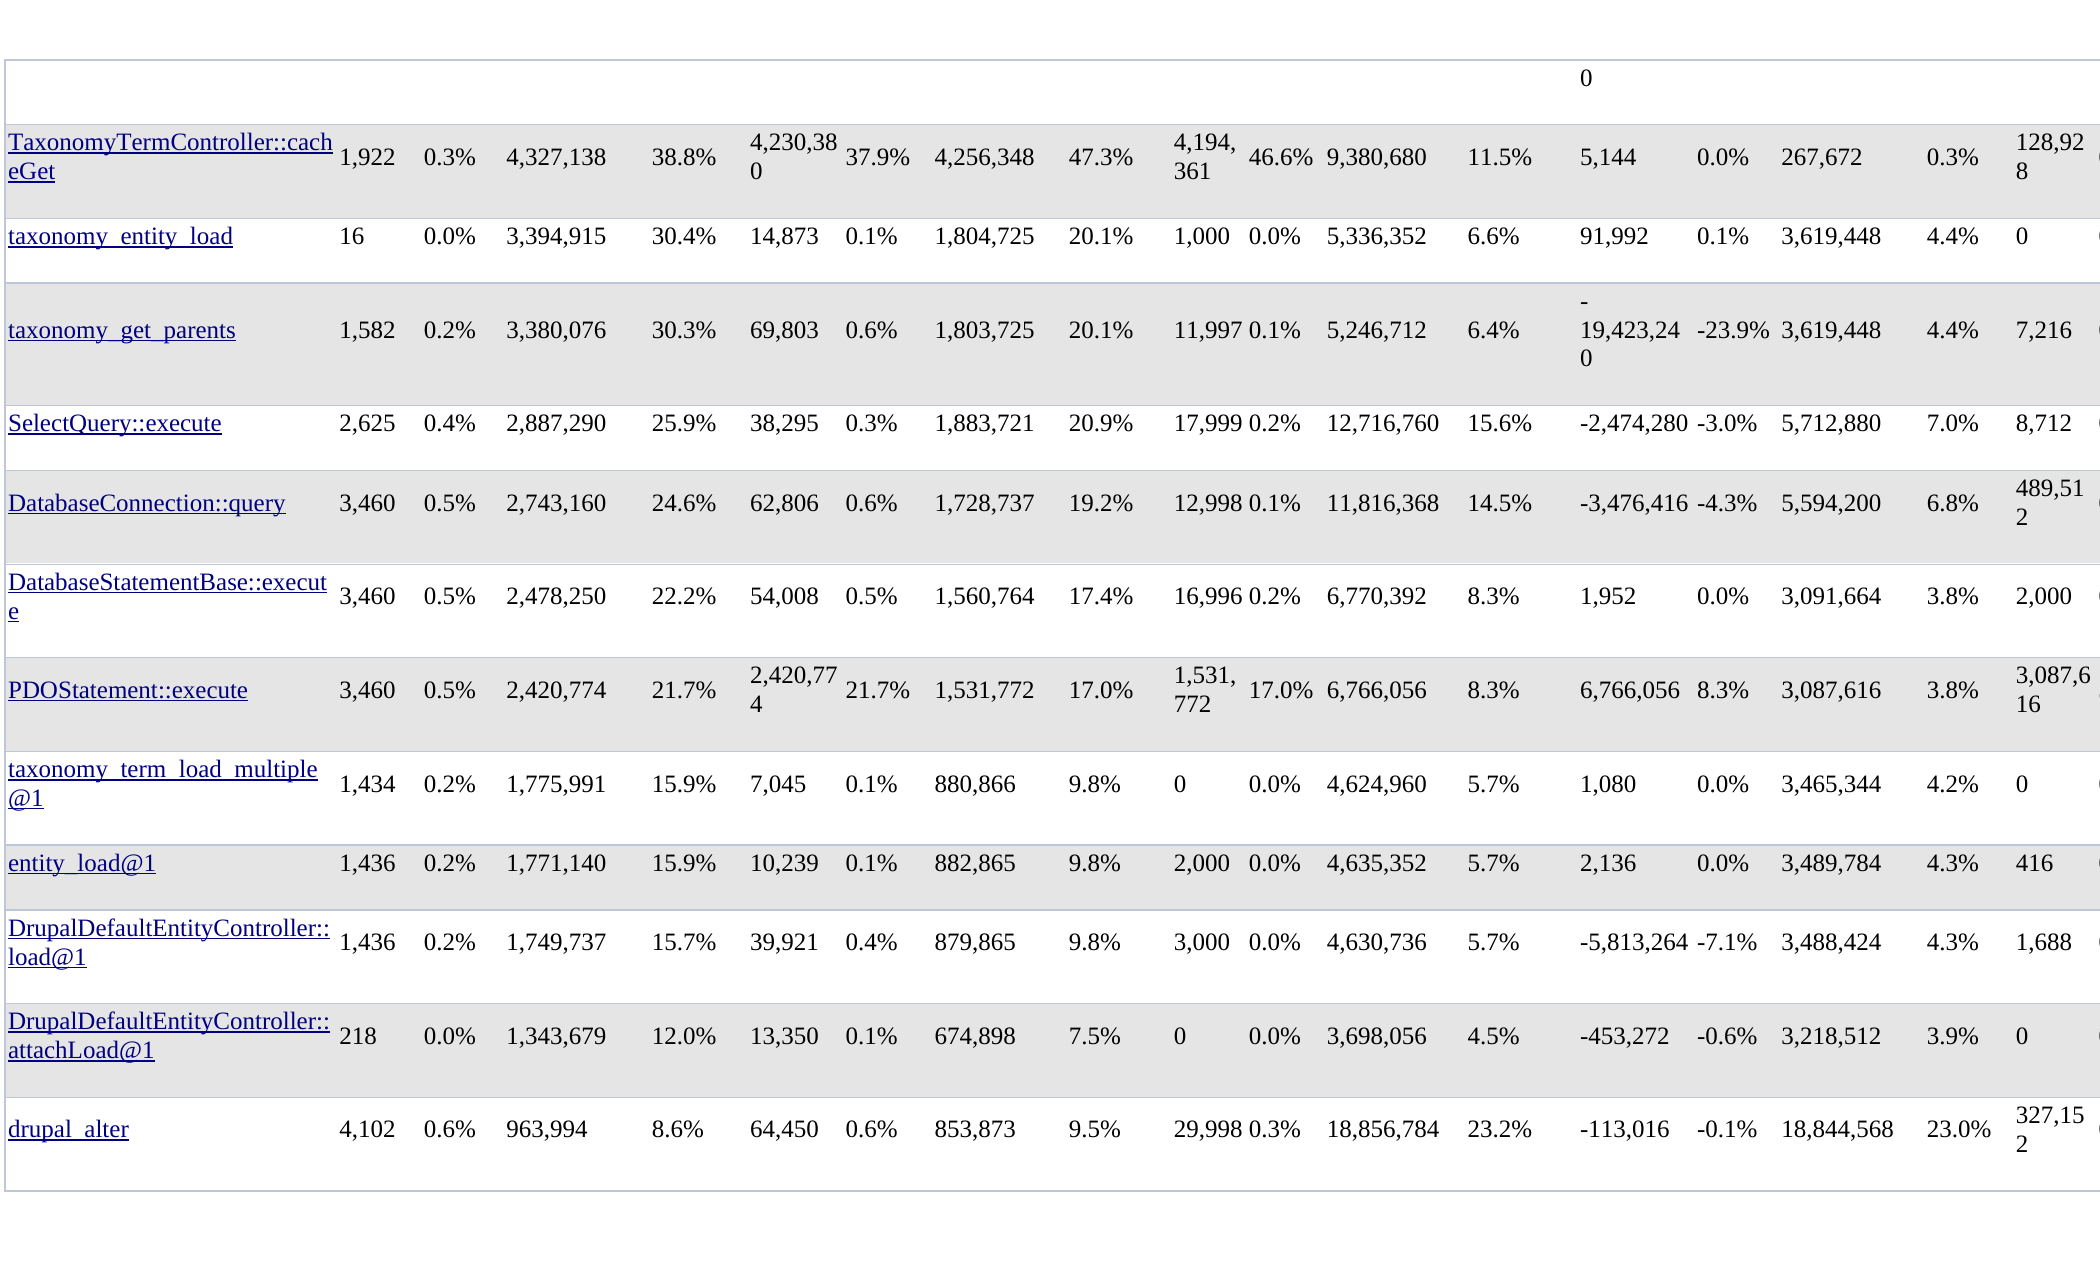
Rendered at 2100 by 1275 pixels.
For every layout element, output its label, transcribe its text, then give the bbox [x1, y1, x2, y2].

table_cell 0.3% [420, 125, 503, 218]
table_cell 18,856,784 [1324, 1098, 1464, 1190]
table_cell 880,866 [931, 752, 1066, 844]
table_cell 0.2% [420, 284, 503, 405]
table_cell 7,045 [747, 752, 842, 844]
table_cell 0.2% [1245, 565, 1323, 657]
table_cell 0.1% [1694, 219, 1778, 282]
table_cell 4.3% [1924, 911, 2012, 1003]
table_cell 17,999 [1170, 406, 1245, 470]
table_cell 12,716,760 [1324, 406, 1464, 470]
table_cell taxonomy_term_load_multiple@1 [6, 752, 336, 844]
table_cell 9.5% [1066, 1098, 1170, 1190]
table_cell 853,873 [931, 1098, 1066, 1190]
table_cell DatabaseStatementBase::execute [6, 565, 336, 657]
table_cell 2,136 [1577, 846, 1694, 909]
table_cell 7,216 [2013, 284, 2095, 405]
table_cell 0.5% [842, 565, 931, 657]
table_cell 9,380,680 [1324, 125, 1464, 218]
table_cell -2,474,280 [1577, 406, 1694, 470]
table_cell 0.0% [1245, 752, 1323, 844]
table_cell 14,873 [747, 219, 842, 282]
table_cell 0.0% [1694, 565, 1778, 657]
table_cell 0.2% [420, 846, 503, 909]
table_cell 2,000 [2013, 565, 2095, 657]
table_cell 0.0% [1245, 219, 1323, 282]
table_cell 64,450 [747, 1098, 842, 1190]
table_cell 489,512 [2013, 471, 2095, 563]
table_cell 29,998 [1170, 1098, 1245, 1190]
table_cell DatabaseConnection::query [6, 471, 336, 563]
table_cell 674,898 [931, 1004, 1066, 1097]
table_cell 0.1% [1245, 471, 1323, 563]
table_cell [1778, 61, 1923, 124]
table_cell 1,922 [336, 125, 420, 218]
table_cell 3.8% [2095, 658, 2100, 751]
table_cell -113,016 [1577, 1098, 1694, 1190]
table_cell 1,080 [1577, 752, 1694, 844]
table_cell [2013, 61, 2095, 124]
table_cell 1,531,772 [931, 658, 1066, 751]
table_cell DrupalDefaultEntityController::load@1 [6, 911, 336, 1003]
table_cell 30.4% [649, 219, 747, 282]
table_cell 21.7% [842, 658, 931, 751]
table_cell taxonomy_get_parents [6, 284, 336, 405]
table_cell 15.9% [649, 846, 747, 909]
table_cell 1,560,764 [931, 565, 1066, 657]
table_cell 6.8% [1924, 471, 2012, 563]
table_cell [1066, 61, 1170, 124]
table_cell 17.4% [1066, 565, 1170, 657]
table_cell 0.0% [2095, 846, 2100, 909]
table_cell 3,619,448 [1778, 219, 1923, 282]
table_cell 15.9% [649, 752, 747, 844]
table_cell 218 [336, 1004, 420, 1097]
table_cell 4,102 [336, 1098, 420, 1190]
table_cell 0.2% [420, 752, 503, 844]
table_cell 0 [2013, 1004, 2095, 1097]
table_cell 8.6% [649, 1098, 747, 1190]
table_cell 3.8% [1924, 658, 2012, 751]
table_cell 1,883,721 [931, 406, 1066, 470]
table_cell [1464, 61, 1577, 124]
table_cell [1245, 61, 1323, 124]
table_cell 5,246,712 [1324, 284, 1464, 405]
table_cell 4.4% [1924, 284, 2012, 405]
table_cell 5.7% [1464, 911, 1577, 1003]
table_cell 879,865 [931, 911, 1066, 1003]
table_cell -23.9% [1694, 284, 1778, 405]
table_cell 1,436 [336, 911, 420, 1003]
table_cell 1,728,737 [931, 471, 1066, 563]
table_cell 4,635,352 [1324, 846, 1464, 909]
table_cell -453,272 [1577, 1004, 1694, 1097]
table_cell 23.0% [1924, 1098, 2012, 1190]
table_cell 128,928 [2013, 125, 2095, 218]
table_cell 6,766,056 [1324, 658, 1464, 751]
table_cell 11,816,368 [1324, 471, 1464, 563]
table_cell 8.3% [1694, 658, 1778, 751]
table_cell 4.5% [1464, 1004, 1577, 1097]
table_cell 3,218,512 [1778, 1004, 1923, 1097]
table_cell 1,582 [336, 284, 420, 405]
table_cell 0.0% [1694, 846, 1778, 909]
table_cell -3.0% [1694, 406, 1778, 470]
table_cell 9.8% [1066, 846, 1170, 909]
table_cell [420, 61, 503, 124]
table_cell 0.0% [420, 219, 503, 282]
table_cell 47.3% [1066, 125, 1170, 218]
table_cell 4,624,960 [1324, 752, 1464, 844]
table_cell 0.0% [1245, 846, 1323, 909]
table_cell 0.5% [420, 471, 503, 563]
table_cell 0.4% [2095, 1098, 2100, 1190]
table_cell 7.0% [1924, 406, 2012, 470]
table_cell 1,688 [2013, 911, 2095, 1003]
table_cell 20.1% [1066, 219, 1170, 282]
table_cell 3.8% [1924, 565, 2012, 657]
table_cell 17.0% [1066, 658, 1170, 751]
table_cell 5,594,200 [1778, 471, 1923, 563]
table_cell 15.6% [1464, 406, 1577, 470]
table_cell 0.0% [420, 1004, 503, 1097]
table_cell 4.4% [1924, 219, 2012, 282]
table_cell 0.1% [842, 846, 931, 909]
table_cell 3,380,076 [503, 284, 648, 405]
table_cell 0.0% [1245, 1004, 1323, 1097]
table_cell 9.8% [1066, 911, 1170, 1003]
table_cell 54,008 [747, 565, 842, 657]
table_cell 21.7% [649, 658, 747, 751]
table_cell 12,998 [1170, 471, 1245, 563]
table_cell 17.0% [1245, 658, 1323, 751]
table_cell 91,992 [1577, 219, 1694, 282]
table_cell 0.5% [420, 565, 503, 657]
table_cell 10,239 [747, 846, 842, 909]
table_cell 963,994 [503, 1098, 648, 1190]
table_cell 5.7% [1464, 752, 1577, 844]
table_cell 14.5% [1464, 471, 1577, 563]
table_cell 416 [2013, 846, 2095, 909]
table_cell 38.8% [649, 125, 747, 218]
table_cell 0.6% [2095, 471, 2100, 563]
table_cell 6,766,056 [1577, 658, 1694, 751]
table_cell 0.1% [842, 219, 931, 282]
table_cell 16,996 [1170, 565, 1245, 657]
table_cell 1,531,772 [1170, 658, 1245, 751]
table_cell 1,000 [1170, 219, 1245, 282]
table_cell SelectQuery::execute [6, 406, 336, 470]
table_cell 0.6% [842, 1098, 931, 1190]
table_cell 0 [1577, 61, 1694, 124]
table_cell 0.1% [842, 752, 931, 844]
table_cell 3.9% [1924, 1004, 2012, 1097]
table_cell 4.3% [1924, 846, 2012, 909]
table_cell 0.0% [2095, 565, 2100, 657]
table_cell [1324, 61, 1464, 124]
table_cell 13,350 [747, 1004, 842, 1097]
table_cell 0.4% [842, 911, 931, 1003]
table_cell 0 [2013, 219, 2095, 282]
table_cell 38,295 [747, 406, 842, 470]
table_cell 0.5% [420, 658, 503, 751]
table_cell 3,489,784 [1778, 846, 1923, 909]
table_cell 4,256,348 [931, 125, 1066, 218]
table_cell 46.6% [1245, 125, 1323, 218]
table_cell 20.1% [1066, 284, 1170, 405]
table_cell 1,343,679 [503, 1004, 648, 1097]
table_cell [649, 61, 747, 124]
table_cell 3,091,664 [1778, 565, 1923, 657]
table_cell 0.0% [2095, 61, 2100, 124]
table_cell 0.0% [2095, 219, 2100, 282]
table_cell 4,194,361 [1170, 125, 1245, 218]
table_cell 1,749,737 [503, 911, 648, 1003]
table_cell 3,488,424 [1778, 911, 1923, 1003]
table_cell 0.0% [2095, 911, 2100, 1003]
table_cell 16 [336, 219, 420, 282]
table_cell 3,460 [336, 565, 420, 657]
table_cell 6,770,392 [1324, 565, 1464, 657]
table_cell 0.0% [2095, 284, 2100, 405]
table_cell 12.0% [649, 1004, 747, 1097]
table_cell 0.2% [1245, 406, 1323, 470]
table_cell -7.1% [1694, 911, 1778, 1003]
table_cell [1924, 61, 2012, 124]
table_cell entity_load@1 [6, 846, 336, 909]
table_cell [931, 61, 1066, 124]
table_cell 22.2% [649, 565, 747, 657]
table_cell 4.2% [1924, 752, 2012, 844]
table_cell 19.2% [1066, 471, 1170, 563]
table_cell 267,672 [1778, 125, 1923, 218]
table_cell 0.6% [420, 1098, 503, 1190]
table_cell TaxonomyTermController::cacheGet [6, 125, 336, 218]
table_cell 2,478,250 [503, 565, 648, 657]
table_cell [6, 61, 336, 124]
table_cell 1,434 [336, 752, 420, 844]
table_cell 3,394,915 [503, 219, 648, 282]
table_cell 8.3% [1464, 658, 1577, 751]
table_cell 3,619,448 [1778, 284, 1923, 405]
table_cell 62,806 [747, 471, 842, 563]
table_cell 0.3% [842, 406, 931, 470]
table_cell 2,000 [1170, 846, 1245, 909]
table_cell -0.6% [1694, 1004, 1778, 1097]
table_cell 3,087,616 [1778, 658, 1923, 751]
table_cell 0.3% [1245, 1098, 1323, 1190]
table_cell [842, 61, 931, 124]
table_cell -3,476,416 [1577, 471, 1694, 563]
table_cell 0.1% [842, 1004, 931, 1097]
table_cell 0.0% [2095, 406, 2100, 470]
table_cell 4,630,736 [1324, 911, 1464, 1003]
table_cell 3,087,616 [2013, 658, 2095, 751]
table_cell taxonomy_entity_load [6, 219, 336, 282]
table_cell 882,865 [931, 846, 1066, 909]
table_cell 39,921 [747, 911, 842, 1003]
table_cell 6.6% [1464, 219, 1577, 282]
table_cell PDOStatement::execute [6, 658, 336, 751]
table_cell -4.3% [1694, 471, 1778, 563]
table_cell 9.8% [1066, 752, 1170, 844]
table_cell 1,436 [336, 846, 420, 909]
table_cell 69,803 [747, 284, 842, 405]
table_cell 1,803,725 [931, 284, 1066, 405]
table_cell 2,625 [336, 406, 420, 470]
table_cell 0.4% [420, 406, 503, 470]
table_cell 11,997 [1170, 284, 1245, 405]
table_cell 0.2% [2095, 125, 2100, 218]
table_cell [503, 61, 648, 124]
table_cell [1170, 61, 1245, 124]
table_cell 30.3% [649, 284, 747, 405]
table_cell 4,230,380 [747, 125, 842, 218]
table_cell 0.3% [1924, 125, 2012, 218]
table_cell 0.0% [2095, 752, 2100, 844]
table_cell 4,327,138 [503, 125, 648, 218]
table_cell 3,460 [336, 658, 420, 751]
table_cell 0.6% [842, 284, 931, 405]
table_cell -5,813,264 [1577, 911, 1694, 1003]
table_cell 0 [2013, 752, 2095, 844]
table_cell 0.0% [2095, 1004, 2100, 1097]
table_cell 3,698,056 [1324, 1004, 1464, 1097]
table_cell 327,152 [2013, 1098, 2095, 1190]
table_cell drupal_alter [6, 1098, 336, 1190]
table_cell 0.2% [420, 911, 503, 1003]
table_cell 5.7% [1464, 846, 1577, 909]
table_cell 3,465,344 [1778, 752, 1923, 844]
table_cell 2,887,290 [503, 406, 648, 470]
table_cell 11.5% [1464, 125, 1577, 218]
table_cell 1,952 [1577, 565, 1694, 657]
table_cell DrupalDefaultEntityController::attachLoad@1 [6, 1004, 336, 1097]
table_cell 0.6% [842, 471, 931, 563]
table_cell 2,743,160 [503, 471, 648, 563]
table_cell [336, 61, 420, 124]
table_cell 0.1% [1245, 284, 1323, 405]
table_cell 2,420,774 [747, 658, 842, 751]
table_cell 18,844,568 [1778, 1098, 1923, 1190]
table_cell 1,775,991 [503, 752, 648, 844]
table_cell 5,336,352 [1324, 219, 1464, 282]
table_cell 20.9% [1066, 406, 1170, 470]
table_cell 3,460 [336, 471, 420, 563]
table_cell 15.7% [649, 911, 747, 1003]
table_cell 7.5% [1066, 1004, 1170, 1097]
table_cell 2,420,774 [503, 658, 648, 751]
table_cell 0.0% [1694, 752, 1778, 844]
table_cell 37.9% [842, 125, 931, 218]
table_cell 3,000 [1170, 911, 1245, 1003]
table_cell -0.1% [1694, 1098, 1778, 1190]
table_cell -19,423,240 [1577, 284, 1694, 405]
table_cell 25.9% [649, 406, 747, 470]
table_cell 1,771,140 [503, 846, 648, 909]
table_cell [1694, 61, 1778, 124]
table_cell 0 [1170, 752, 1245, 844]
table_cell 5,712,880 [1778, 406, 1923, 470]
table_cell 8,712 [2013, 406, 2095, 470]
table_cell 1,804,725 [931, 219, 1066, 282]
table_cell 8.3% [1464, 565, 1577, 657]
table_cell 5,144 [1577, 125, 1694, 218]
table_cell 0.0% [1245, 911, 1323, 1003]
table_cell [747, 61, 842, 124]
table_cell 0.0% [1694, 125, 1778, 218]
table_cell 0 [1170, 1004, 1245, 1097]
table_cell 24.6% [649, 471, 747, 563]
table_cell 23.2% [1464, 1098, 1577, 1190]
table_cell 6.4% [1464, 284, 1577, 405]
